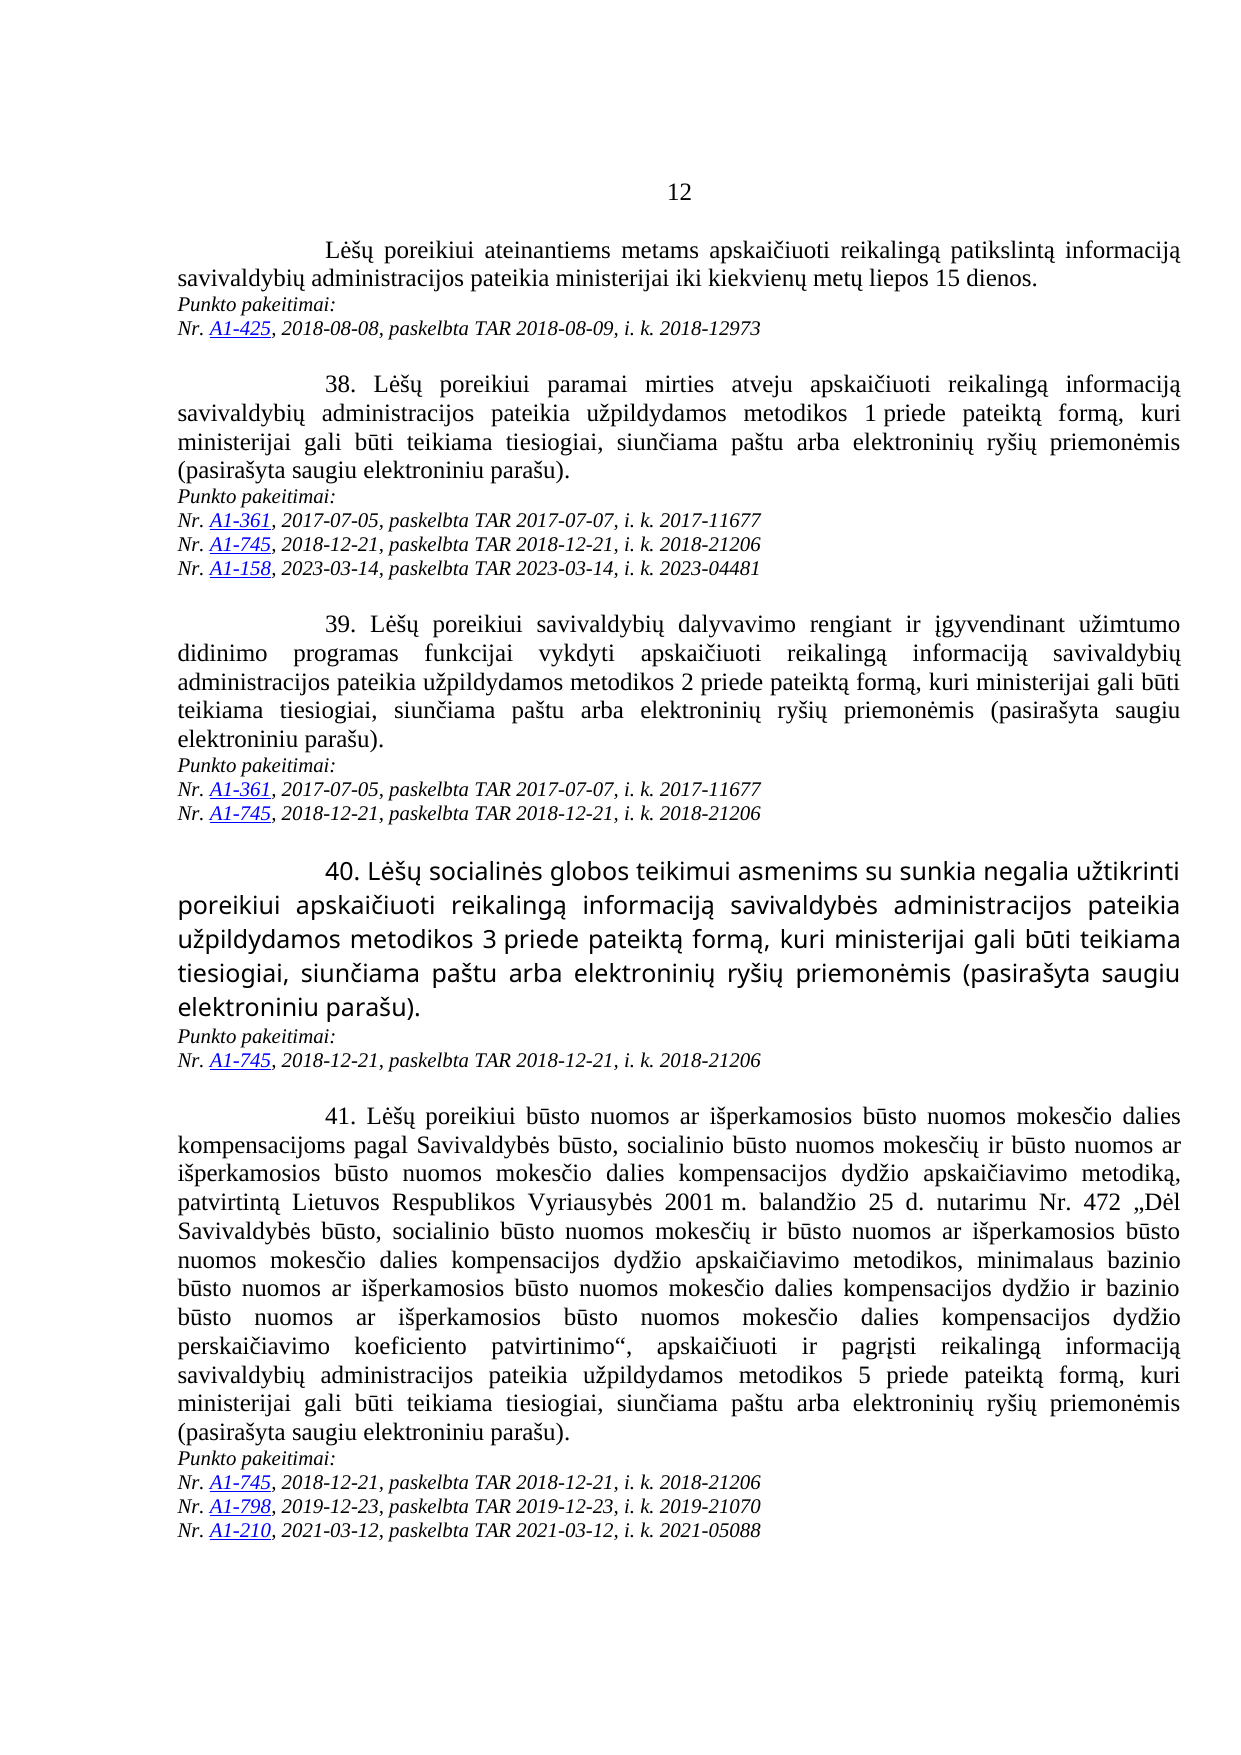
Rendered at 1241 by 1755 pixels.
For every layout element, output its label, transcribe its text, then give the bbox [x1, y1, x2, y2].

text Nr. A1-361, 2017-07-05, paskelbta TAR 2017-07-07, i. k. 2017-11677 [177, 777, 1181, 801]
text Punkto pakeitimai: [177, 1024, 1181, 1048]
text Nr. A1-745, 2018-12-21, paskelbta TAR 2018-12-21, i. k. 2018-21206 [177, 801, 1181, 825]
text Nr. A1-745, 2018-12-21, paskelbta TAR 2018-12-21, i. k. 2018-21206 [177, 532, 1181, 556]
text Nr. A1-745, 2018-12-21, paskelbta TAR 2018-12-21, i. k. 2018-21206 [177, 1470, 1181, 1494]
text Nr. A1-745, 2018-12-21, paskelbta TAR 2018-12-21, i. k. 2018-21206 [177, 1048, 1181, 1072]
text 41. Lėšų poreikiui būsto nuomos ar išperkamosios būsto nuomos mokesčio dalies kompensacijoms pagal Savivaldybės būsto, socialinio būsto nuomos mokesčių ir būsto nuomos ar išperkamosios būsto nuomos mokesčio dalies kompensacijos dydžio apskaičiavimo metodiką, patvirtintą Lietuvos Respublikos Vyriausybės 2001 m. balandžio 25 d. nutarimu Nr. 472 „Dėl Savivaldybės būsto, socialinio būsto nuomos mokesčių ir būsto nuomos ar išperkamosios būsto nuomos mokesčio dalies kompensacijos dydžio apskaičiavimo metodikos, minimalaus bazinio būsto nuomos ar išperkamosios būsto nuomos mokesčio dalies kompensacijos dydžio ir bazinio būsto nuomos ar išperkamosios būsto nuomos mokesčio dalies kompensacijos dydžio perskaičiavimo koeficiento patvirtinimo“, apskaičiuoti ir pagrįsti reikalingą informaciją savivaldybių administracijos pateikia užpildydamos metodikos 5 priede pateiktą formą, kuri ministerijai gali būti teikiama tiesiogiai, siunčiama paštu arba elektroninių ryšių priemonėmis (pasirašyta saugiu elektroniniu parašu). [177, 1101, 1181, 1446]
text Punkto pakeitimai: [177, 753, 1181, 777]
text Nr. A1-361, 2017-07-05, paskelbta TAR 2017-07-07, i. k. 2017-11677 [177, 508, 1181, 532]
text 38. Lėšų poreikiui paramai mirties atveju apskaičiuoti reikalingą informaciją savivaldybių administracijos pateikia užpildydamos metodikos 1 priede pateiktą formą, kuri ministerijai gali būti teikiama tiesiogiai, siunčiama paštu arba elektroninių ryšių priemonėmis (pasirašyta saugiu elektroniniu parašu). [177, 369, 1181, 484]
text Nr. A1-798, 2019-12-23, paskelbta TAR 2019-12-23, i. k. 2019-21070 [177, 1494, 1181, 1518]
text Nr. A1-158, 2023-03-14, paskelbta TAR 2023-03-14, i. k. 2023-04481 [177, 556, 1181, 580]
text Lėšų poreikiui ateinantiems metams apskaičiuoti reikalingą patikslintą informaciją savivaldybių administracijos pateikia ministerijai iki kiekvienų metų liepos 15 dienos. [177, 235, 1181, 292]
text Punkto pakeitimai: [177, 1446, 1181, 1470]
text Punkto pakeitimai: [177, 292, 1181, 316]
text Punkto pakeitimai: [177, 484, 1181, 508]
text 39. Lėšų poreikiui savivaldybių dalyvavimo rengiant ir įgyvendinant užimtumo didinimo programas funkcijai vykdyti apskaičiuoti reikalingą informaciją savivaldybių administracijos pateikia užpildydamos metodikos 2 priede pateiktą formą, kuri ministerijai gali būti teikiama tiesiogiai, siunčiama paštu arba elektroninių ryšių priemonėmis (pasirašyta saugiu elektroniniu parašu). [177, 609, 1181, 753]
text Nr. A1-210, 2021-03-12, paskelbta TAR 2021-03-12, i. k. 2021-05088 [177, 1518, 1181, 1542]
text Nr. A1-425, 2018-08-08, paskelbta TAR 2018-08-09, i. k. 2018-12973 [177, 316, 1181, 340]
text 40. Lėšų socialinės globos teikimui asmenims su sunkia negalia užtikrinti poreikiui apskaičiuoti reikalingą informaciją savivaldybės administracijos pateikia užpildydamos metodikos 3 priede pateiktą formą, kuri ministerijai gali būti teikiama tiesiogiai, siunčiama paštu arba elektroninių ryšių priemonėmis (pasirašyta saugiu elektroniniu parašu). [177, 854, 1181, 1024]
